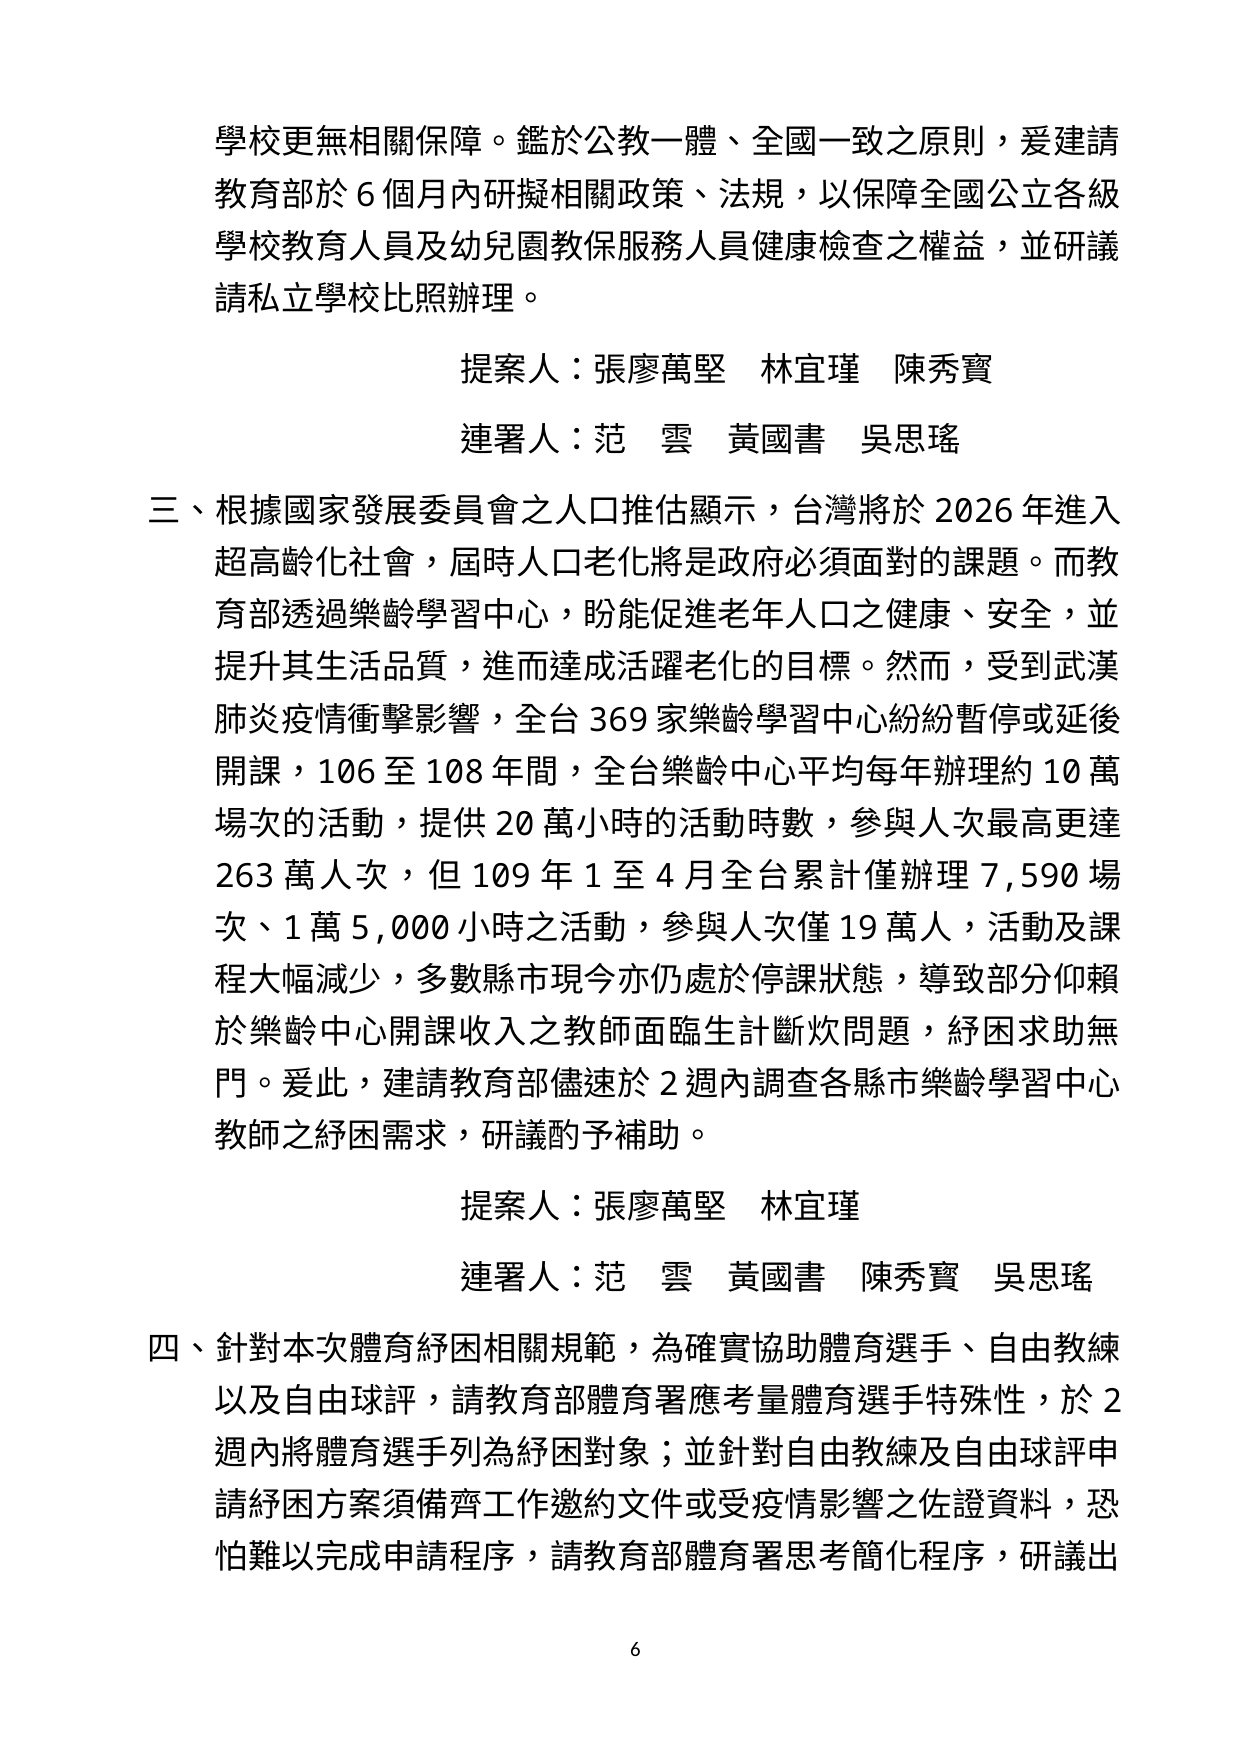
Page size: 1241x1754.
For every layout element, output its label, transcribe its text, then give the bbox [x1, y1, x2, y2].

text 三、根據國家發展委員會之人口推估顯示，台灣將於2026年進入超高齡化社會，屆時人口老化將是政府必須面對的課題。而教育部透過樂齡學習中心，盼能促進老年人口之健康、安全，並提升其生活品質，進而達成活躍老化的目標。然而，受到武漢肺炎疫情衝擊影響，全台369家樂齡學習中心紛紛暫停或延後開課，106至108年間，全台樂齡中心平均每年辦理約10萬場次的活動，提供20萬小時的活動時數，參與人次最高更達263萬人次，但109年1至4月全台累計僅辦理7,590場次、1萬5,000小時之活動，參與人次僅19萬人，活動及課程大幅減少，多數縣市現今亦仍處於停課狀態，導致部分仰賴於樂齡中心開課收入之教師面臨生計斷炊問題，紓困求助無門。爰此，建請教育部儘速於2週內調查各縣市樂齡學習中心教師之紓困需求，研議酌予補助。 [148, 481, 1122, 1158]
text 連署人：范 雲 黃國書 陳秀寳 吳思瑤 [460, 1248, 1122, 1300]
text 學校更無相關保障。鑑於公教一體、全國一致之原則，爰建請教育部於6個月內研擬相關政策、法規，以保障全國公立各級學校教育人員及幼兒園教保服務人員健康檢查之權益，並研議請私立學校比照辦理。 [148, 112, 1122, 321]
text 提案人：張廖萬堅 林宜瑾 [460, 1177, 1122, 1229]
text 四、針對本次體育紓困相關規範，為確實協助體育選手、自由教練以及自由球評，請教育部體育署應考量體育選手特殊性，於2週內將體育選手列為紓困對象；並針對自由教練及自由球評申請紓困方案須備齊工作邀約文件或受疫情影響之佐證資料，恐怕難以完成申請程序，請教育部體育署思考簡化程序，研議出 [148, 1318, 1122, 1579]
text 提案人：張廖萬堅 林宜瑾 陳秀寳 [460, 339, 1122, 391]
text 連署人：范 雲 黃國書 吳思瑤 [460, 410, 1122, 462]
